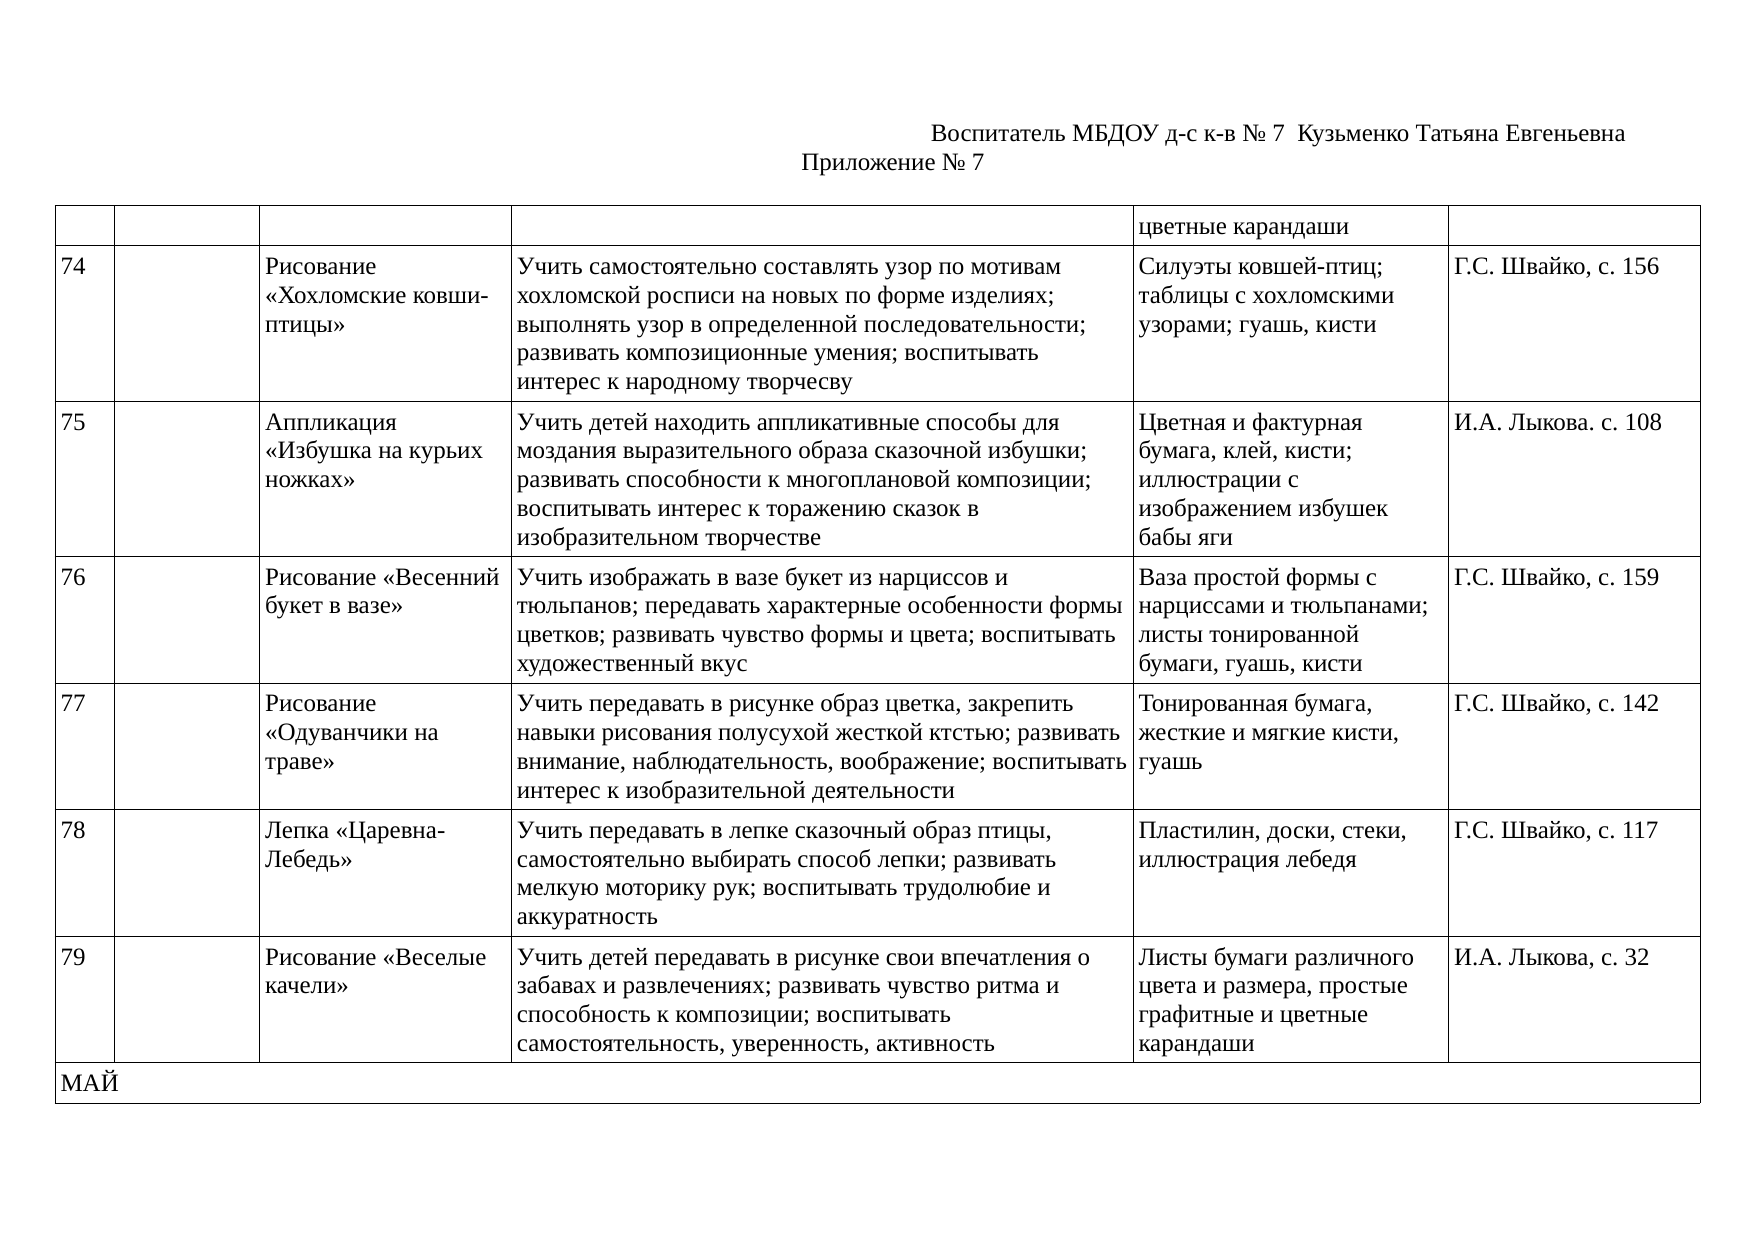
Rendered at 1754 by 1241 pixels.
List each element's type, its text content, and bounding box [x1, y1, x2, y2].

table_cell МАЙ [56, 1063, 1700, 1103]
table_cell 77 [56, 684, 114, 809]
table_cell Г.С. Швайко, с. 159 [1449, 557, 1700, 683]
table_cell 79 [56, 937, 114, 1062]
table_cell 74 [56, 246, 114, 401]
table_cell Лепка «Царевна-Лебедь» [260, 810, 511, 936]
table_cell [115, 557, 259, 683]
table_cell Учить детей находить аппликативные способы для моздания выразительного образа сказочной избушки; развивать способности к многоплановой композиции; воспитывать интерес к торажению сказок в изобразительном творчестве [512, 402, 1133, 556]
table_cell Учить изображать в вазе букет из нарциссов и тюльпанов; передавать характерные особенности формы цветков; развивать чувство формы и цвета; воспитывать художественный вкус [512, 557, 1133, 683]
table_cell Г.С. Швайко, с. 117 [1449, 810, 1700, 936]
table_cell Цветная и фактурная бумага, клей, кисти; иллюстрации с изображением избушек бабы яги [1134, 402, 1448, 556]
table_cell Аппликация «Избушка на курьих ножках» [260, 402, 511, 556]
table_cell цветные карандаши [1134, 206, 1448, 245]
table_cell [260, 206, 511, 245]
table_cell Учить передавать в рисунке образ цветка, закрепить навыки рисования полусухой жесткой ктстью; развивать внимание, наблюдательность, воображение; воспитывать интерес к изобразительной деятельности [512, 684, 1133, 809]
table_cell [115, 810, 259, 936]
table_cell [512, 206, 1133, 245]
table_cell Рисование «Весенний букет в вазе» [260, 557, 511, 683]
table_cell [115, 937, 259, 1062]
table_cell И.А. Лыкова. с. 108 [1449, 402, 1700, 556]
table_cell 76 [56, 557, 114, 683]
table_cell [115, 246, 259, 401]
table_cell Ваза простой формы с нарциссами и тюльпанами; листы тонированной бумаги, гуашь, кисти [1134, 557, 1448, 683]
table_cell Рисование «Одуванчики на траве» [260, 684, 511, 809]
table_cell [115, 684, 259, 809]
table_cell Учить передавать в лепке сказочный образ птицы, самостоятельно выбирать способ лепки; развивать мелкую моторику рук; воспитывать трудолюбие и аккуратность [512, 810, 1133, 936]
table_cell Г.С. Швайко, с. 156 [1449, 246, 1700, 401]
table_cell [115, 206, 259, 245]
table_cell Рисование «Хохломские ковши-птицы» [260, 246, 511, 401]
table_cell Пластилин, доски, стеки, иллюстрация лебедя [1134, 810, 1448, 936]
table_cell Тонированная бумага, жесткие и мягкие кисти, гуашь [1134, 684, 1448, 809]
table_cell Учить самостоятельно составлять узор по мотивам хохломской росписи на новых по форме изделиях; выполнять узор в определенной последовательности; развивать композиционные умения; воспитывать интерес к народному творчесву [512, 246, 1133, 401]
table_cell Силуэты ковшей-птиц; таблицы с хохломскими узорами; гуашь, кисти [1134, 246, 1448, 401]
table_cell Рисование «Веселые качели» [260, 937, 511, 1062]
table_cell Листы бумаги различного цвета и размера, простые графитные и цветные карандаши [1134, 937, 1448, 1062]
table_cell [56, 206, 114, 245]
table_cell 78 [56, 810, 114, 936]
table_cell [115, 402, 259, 556]
table_cell [1449, 206, 1700, 245]
table_cell Учить детей передавать в рисунке свои впечатления о забавах и развлечениях; развивать чувство ритма и способность к композиции; воспитывать самостоятельность, уверенность, активность [512, 937, 1133, 1062]
table_cell 75 [56, 402, 114, 556]
table_cell Г.С. Швайко, с. 142 [1449, 684, 1700, 809]
table_cell И.А. Лыкова, с. 32 [1449, 937, 1700, 1062]
